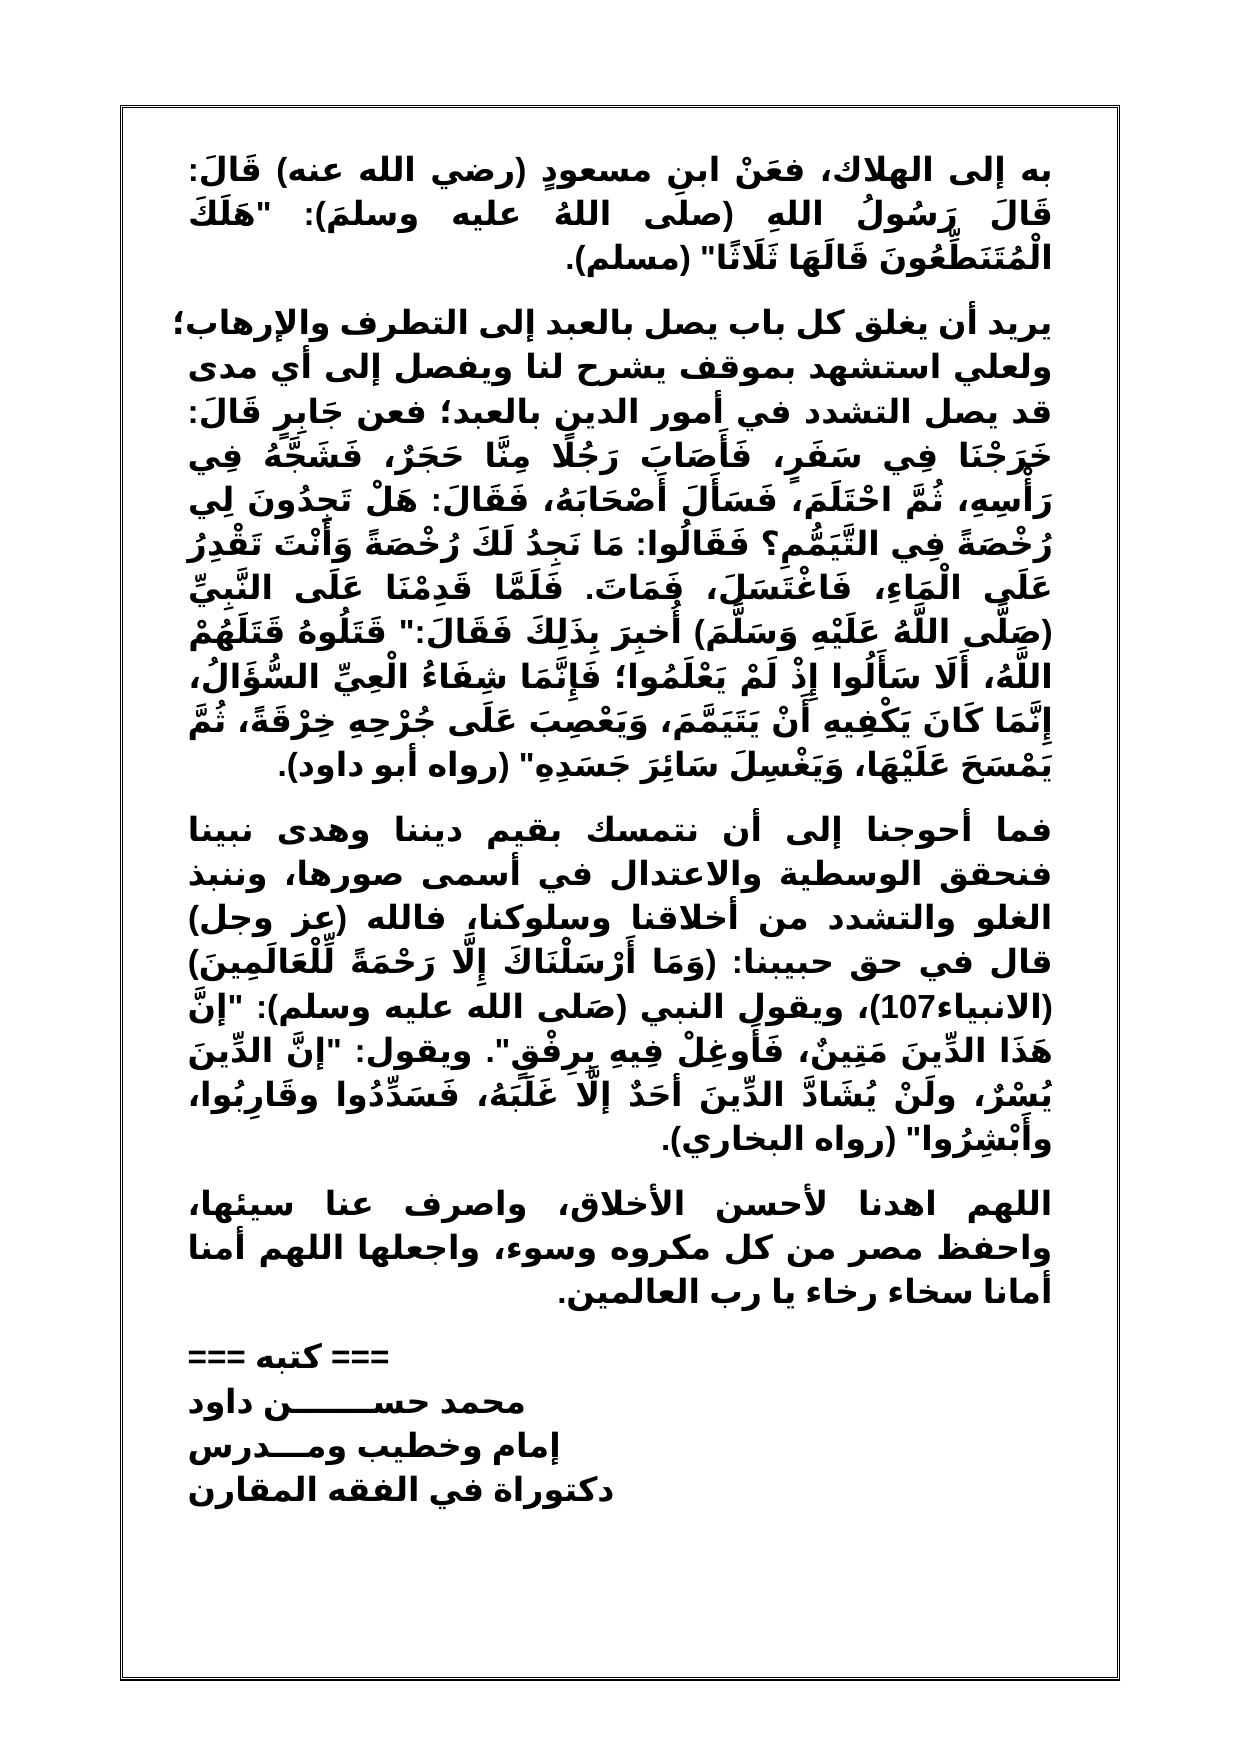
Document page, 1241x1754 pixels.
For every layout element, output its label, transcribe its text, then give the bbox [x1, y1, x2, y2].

text فما أحوجنا إلى أن نتمسك بقيم ديننا وهدى نبينا فنحقق الوسطية والاعتدال في أسمى صورها، وننبذ الغلو والتشدد من أخلاقنا وسلوكنا، فالله (عز وجل) قال في حق حبيبنا: (وَمَا أَرْسَلْنَاكَ إِلَّا رَحْمَةً لِّلْعَالَمِينَ) (الانبياء107)، ويقول النبي (صَلى الله عليه وسلم): "إنَّ هَذَا الدِّينَ مَتِينٌ، فَأَوغِلْ فِيهِ بِرِفْقٍ". ويقول: "إنَّ الدِّينَ يُسْرٌ، ولَنْ يُشَادَّ الدِّينَ أحَدٌ إلَّا غَلَبَهُ، فَسَدِّدُوا وقَارِبُوا، وأَبْشِرُوا" (رواه البخاري). [187, 810, 1053, 1158]
text === كتبه === محمد حســـــــن داود إمام وخطيب ومـــدرس دكتوراة في الفقه المقارن [187, 1337, 1053, 1508]
text اللهم اهدنا لأحسن الأخلاق، واصرف عنا سيئها، واحفظ مصر من كل مكروه وسوء، واجعلها اللهم أمنا أمانا سخاء رخاء يا رب العالمين. [187, 1184, 1053, 1311]
text وهذا مما يفسر لنا قول النبي (صَلى الله عليه وسلم) :"يَا أَيُّهَا النَّاسُ إِيَّاكُمْ وَالْغُلُوَّ فِي الدِّينِ، فَإِنَّهُ أَهْلَكَ مَنْ كَانَ قَبْلَكُمُ الْغُلُوُّ فِي الدِّينِ" (النسائي)، فهو يريد أن يحمي أمته ويصونها ويقيها خطر التشدد والغلو، يريد أن يحمي كل مسلم أن يتخذ طريقا ينتهي به إلى الهلاك، فعَنْ ابنِ مسعودٍ (رضي الله عنه) قَالَ: قَالَ رَسُولُ اللهِ (صلى اللهُ عليه وسلمَ): "هَلَكَ الْمُتَنَطِّعُونَ قَالَهَا ثَلَاثًا" (مسلم). [187, 150, 1053, 277]
text يريد أن يغلق كل باب يصل بالعبد إلى التطرف والإرهاب؛ ولعلي استشهد بموقف يشرح لنا ويفصل إلى أي مدى قد يصل التشدد في أمور الدين بالعبد؛ فعن جَابِرٍ قَالَ: خَرَجْنَا فِي سَفَرٍ، فَأَصَابَ رَجُلًا مِنَّا حَجَرٌ، فَشَجَّهُ فِي رَأْسِهِ، ثُمَّ احْتَلَمَ، فَسَأَلَ أَصْحَابَهُ، فَقَالَ: هَلْ تَجِدُونَ لِي رُخْصَةً فِي التَّيَمُّمِ؟ فَقَالُوا: مَا نَجِدُ لَكَ رُخْصَةً وَأَنْتَ تَقْدِرُ عَلَى الْمَاءِ، فَاغْتَسَلَ، فَمَاتَ. فَلَمَّا قَدِمْنَا عَلَى النَّبِيِّ (صَلَّى اللَّهُ عَلَيْهِ وَسَلَّمَ) أُخبِرَ بِذَلِكَ فَقَالَ:" قَتَلُوهُ قَتَلَهُمْ اللَّهُ، أَلَا سَأَلُوا إِذْ لَمْ يَعْلَمُوا؛ فَإِنَّمَا شِفَاءُ الْعِيِّ السُّؤَالُ، إِنَّمَا كَانَ يَكْفِيهِ أَنْ يَتَيَمَّمَ، وَيَعْصِبَ عَلَى جُرْحِهِ خِرْقَةً، ثُمَّ يَمْسَحَ عَلَيْهَا، وَيَغْسِلَ سَائِرَ جَسَدِهِ" (رواه أبو داود). [187, 303, 1053, 783]
